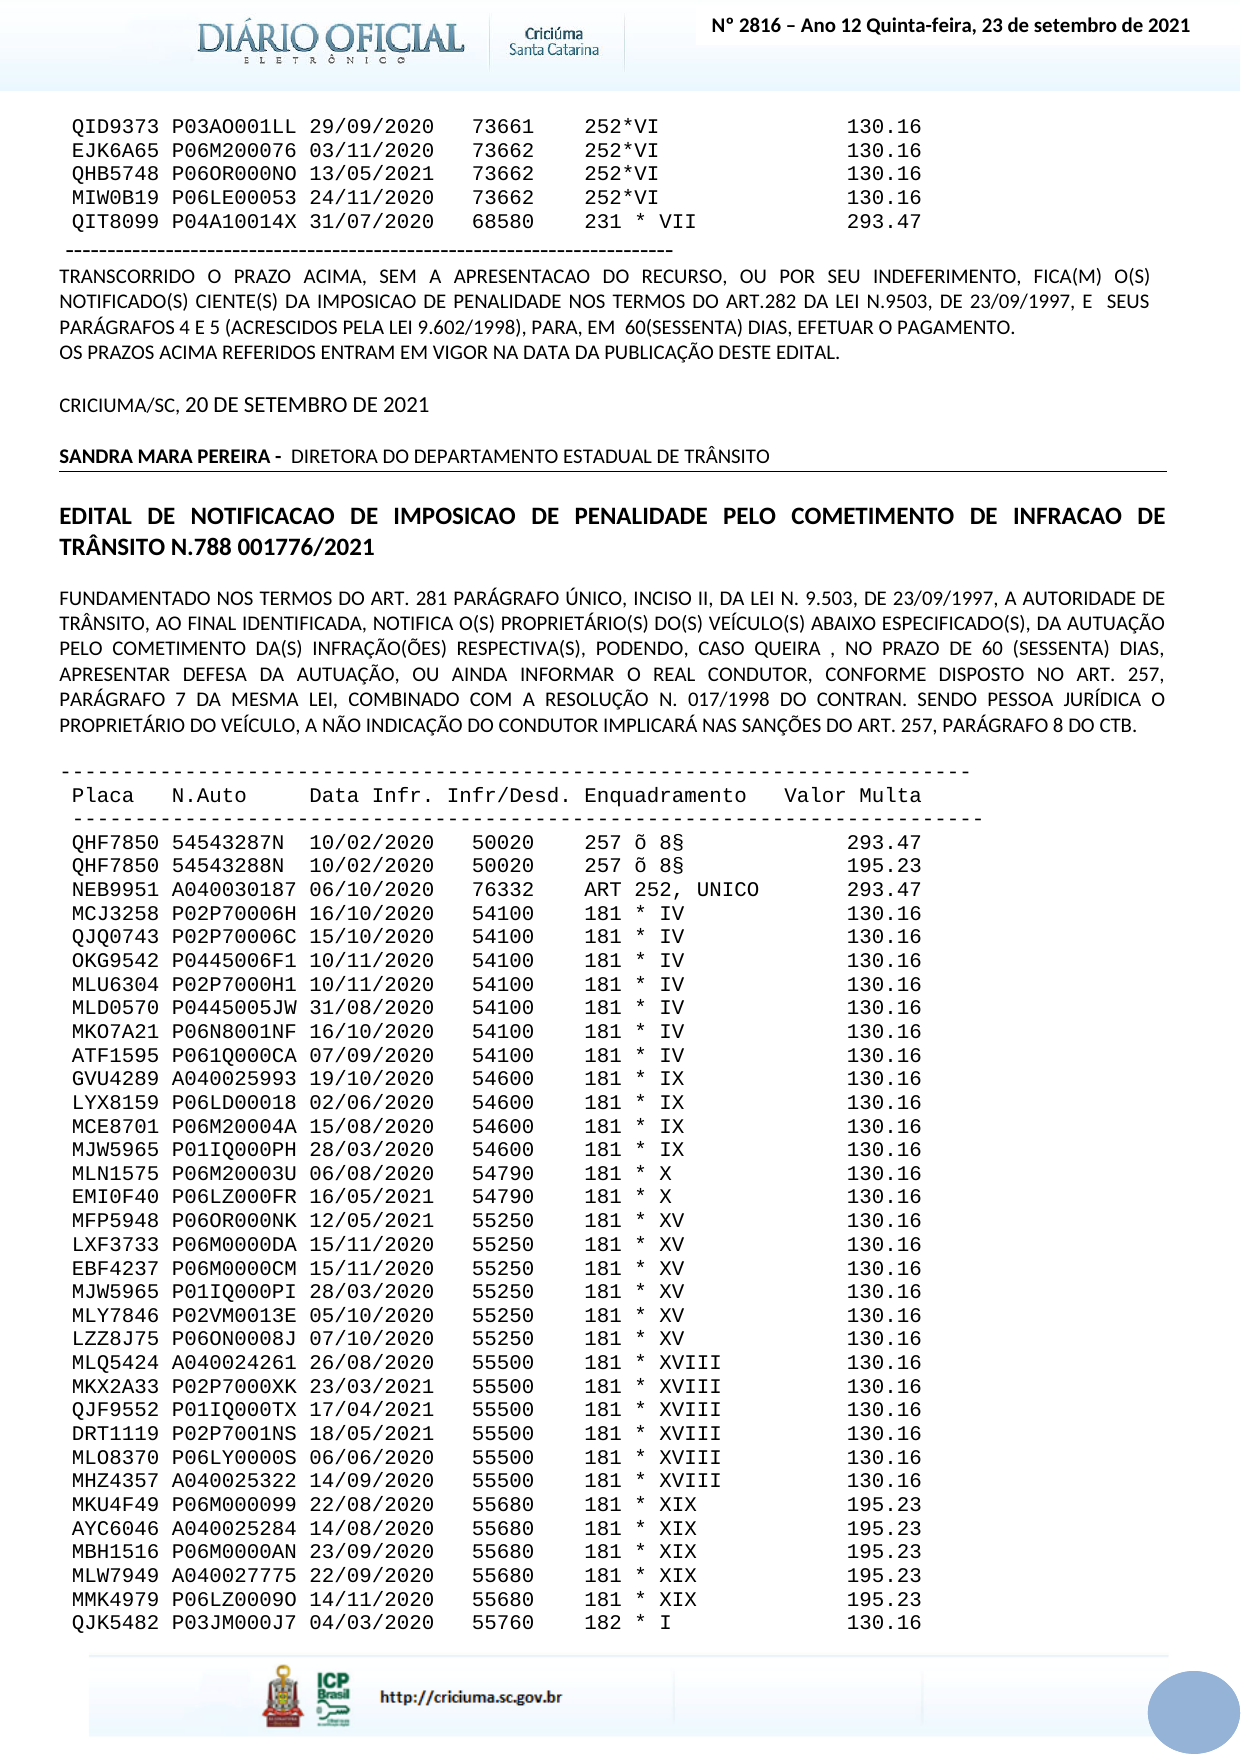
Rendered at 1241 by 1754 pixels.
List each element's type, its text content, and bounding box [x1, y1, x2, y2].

text MKU4F49 P06M000099 22/08/2020 55680 181 * XIX 195.23 [59, 1494, 1167, 1518]
text SANDRA MARA PEREIRA - DIRETORA DO DEPARTAMENTO ESTADUAL DE TRÂNSITO [59, 443, 1167, 471]
text QHF7850 54543287N 10/02/2020 50020 257 õ 8§ 293.47 [59, 832, 1167, 856]
text EBF4237 P06M0000CM 15/11/2020 55250 181 * XV 130.16 [59, 1257, 1167, 1281]
text ------------------------------------------------------------------------- [59, 234, 1152, 263]
text FUNDAMENTADO NOS TERMOS DO ART. 281 PARÁGRAFO ÚNICO, INCISO II, DA LEI N. 9.503, DE 23/09/1997, A AUTORIDADE DE TRÂNSITO, AO FINAL IDENTIFICADA, NOTIFICA O(S) PROPRIETÁRIO(S) DO(S) VEÍCULO(S) ABAIXO ESPECIFICADO(S), DA AUTUAÇÃO PELO COMETIMENTO DA(S) INFRAÇÃO(ÕES) RESPECTIVA(S), PODENDO, CASO QUEIRA , NO PRAZO DE 60 (SESSENTA) DIAS, APRESENTAR DEFESA DA AUTUAÇÃO, OU AINDA INFORMAR O REAL CONDUTOR, CONFORME DISPOSTO NO ART. 257, PARÁGRAFO 7 DA MESMA LEI, COMBINADO COM A RESOLUÇÃO N. 017/1998 DO CONTRAN. SENDO PESSOA JURÍDICA O PROPRIETÁRIO DO VEÍCULO, A NÃO INDICAÇÃO DO CONDUTOR IMPLICARÁ NAS SANÇÕES DO ART. 257, PARÁGRAFO 8 DO CTB. [59, 585, 1167, 737]
text MKO7A21 P06N8001NF 16/10/2020 54100 181 * IV 130.16 [59, 1021, 1167, 1045]
text MHZ4357 A040025322 14/09/2020 55500 181 * XVIII 130.16 [59, 1470, 1167, 1494]
text MLN1575 P06M20003U 06/08/2020 54790 181 * X 130.16 [59, 1163, 1167, 1187]
text QIT8099 P04A10014X 31/07/2020 68580 231 * VII 293.47 [59, 211, 1167, 234]
text QJF9552 P01IQ000TX 17/04/2021 55500 181 * XVIII 130.16 [59, 1399, 1167, 1423]
text LXF3733 P06M0000DA 15/11/2020 55250 181 * XV 130.16 [59, 1234, 1167, 1257]
text DRT1119 P02P7001NS 18/05/2021 55500 181 * XVIII 130.16 [59, 1423, 1167, 1447]
text MCE8701 P06M20004A 15/08/2020 54600 181 * IX 130.16 [59, 1116, 1167, 1139]
text AYC6046 A040025284 14/08/2020 55680 181 * XIX 195.23 [59, 1518, 1167, 1541]
text MJW5965 P01IQ000PI 28/03/2020 55250 181 * XV 130.16 [59, 1281, 1167, 1305]
text MMK4979 P06LZ0009O 14/11/2020 55680 181 * XIX 195.23 [59, 1588, 1167, 1612]
text MLY7846 P02VM0013E 05/10/2020 55250 181 * XV 130.16 [59, 1305, 1167, 1328]
text EMI0F40 P06LZ000FR 16/05/2021 54790 181 * X 130.16 [59, 1187, 1167, 1210]
text MLU6304 P02P7000H1 10/11/2020 54100 181 * IV 130.16 [59, 974, 1167, 997]
text Placa N.Auto Data Infr. Infr/Desd. Enquadramento Valor Multa [59, 784, 1167, 808]
text MLQ5424 A040024261 26/08/2020 55500 181 * XVIII 130.16 [59, 1352, 1167, 1376]
text EDITAL DE NOTIFICACAO DE IMPOSICAO DE PENALIDADE PELO COMETIMENTO DE INFRACAO DE TRÂNSITO N.788 001776/2021 [59, 500, 1167, 561]
text LZZ8J75 P06ON0008J 07/10/2020 55250 181 * XV 130.16 [59, 1328, 1167, 1352]
text MIW0B19 P06LE00053 24/11/2020 73662 252*VI 130.16 [59, 187, 1167, 211]
text CRICIUMA/SC, 20 DE SETEMBRO DE 2021 [59, 390, 1167, 418]
text MLO8370 P06LY0000S 06/06/2020 55500 181 * XVIII 130.16 [59, 1447, 1167, 1470]
text QJK5482 P03JM000J7 04/03/2020 55760 182 * I 130.16 [59, 1612, 1167, 1636]
text LYX8159 P06LD00018 02/06/2020 54600 181 * IX 130.16 [59, 1092, 1167, 1116]
text QHF7850 54543288N 10/02/2020 50020 257 õ 8§ 195.23 [59, 856, 1167, 879]
text QJQ0743 P02P70006C 15/10/2020 54100 181 * IV 130.16 [59, 926, 1167, 950]
text ------------------------------------------------------------------------- [59, 761, 1167, 784]
text MKX2A33 P02P7000XK 23/03/2021 55500 181 * XVIII 130.16 [59, 1376, 1167, 1399]
text MLD0570 P0445005JW 31/08/2020 54100 181 * IV 130.16 [59, 997, 1167, 1021]
text TRANSCORRIDO O PRAZO ACIMA, SEM A APRESENTACAO DO RECURSO, OU POR SEU INDEFERIMENTO, FICA(M) O(S) NOTIFICADO(S) CIENTE(S) DA IMPOSICAO DE PENALIDADE NOS TERMOS DO ART.282 DA LEI N.9503, DE 23/09/1997, E SEUS PARÁGRAFOS 4 E 5 (ACRESCIDOS PELA LEI 9.602/1998), PARA, EM 60(SESSENTA) DIAS, EFETUAR O PAGAMENTO. [59, 263, 1152, 339]
text ATF1595 P061Q000CA 07/09/2020 54100 181 * IV 130.16 [59, 1045, 1167, 1068]
text EJK6A65 P06M200076 03/11/2020 73662 252*VI 130.16 [59, 140, 1167, 163]
text OKG9542 P0445006F1 10/11/2020 54100 181 * IV 130.16 [59, 950, 1167, 974]
text QID9373 P03AO001LL 29/09/2020 73661 252*VI 130.16 [59, 116, 1167, 140]
text MJW5965 P01IQ000PH 28/03/2020 54600 181 * IX 130.16 [59, 1139, 1167, 1163]
text OS PRAZOS ACIMA REFERIDOS ENTRAM EM VIGOR NA DATA DA PUBLICAÇÃO DESTE EDITAL. [59, 339, 1152, 365]
text MLW7949 A040027775 22/09/2020 55680 181 * XIX 195.23 [59, 1565, 1167, 1588]
text GVU4289 A040025993 19/10/2020 54600 181 * IX 130.16 [59, 1068, 1167, 1092]
text MFP5948 P06OR000NK 12/05/2021 55250 181 * XV 130.16 [59, 1210, 1167, 1234]
text QHB5748 P06OR000NO 13/05/2021 73662 252*VI 130.16 [59, 163, 1167, 187]
text NEB9951 A040030187 06/10/2020 76332 ART 252, UNICO 293.47 [59, 879, 1167, 903]
text MBH1516 P06M0000AN 23/09/2020 55680 181 * XIX 195.23 [59, 1541, 1167, 1565]
text MCJ3258 P02P70006H 16/10/2020 54100 181 * IV 130.16 [59, 903, 1167, 926]
text ------------------------------------------------------------------------- [59, 808, 1167, 832]
